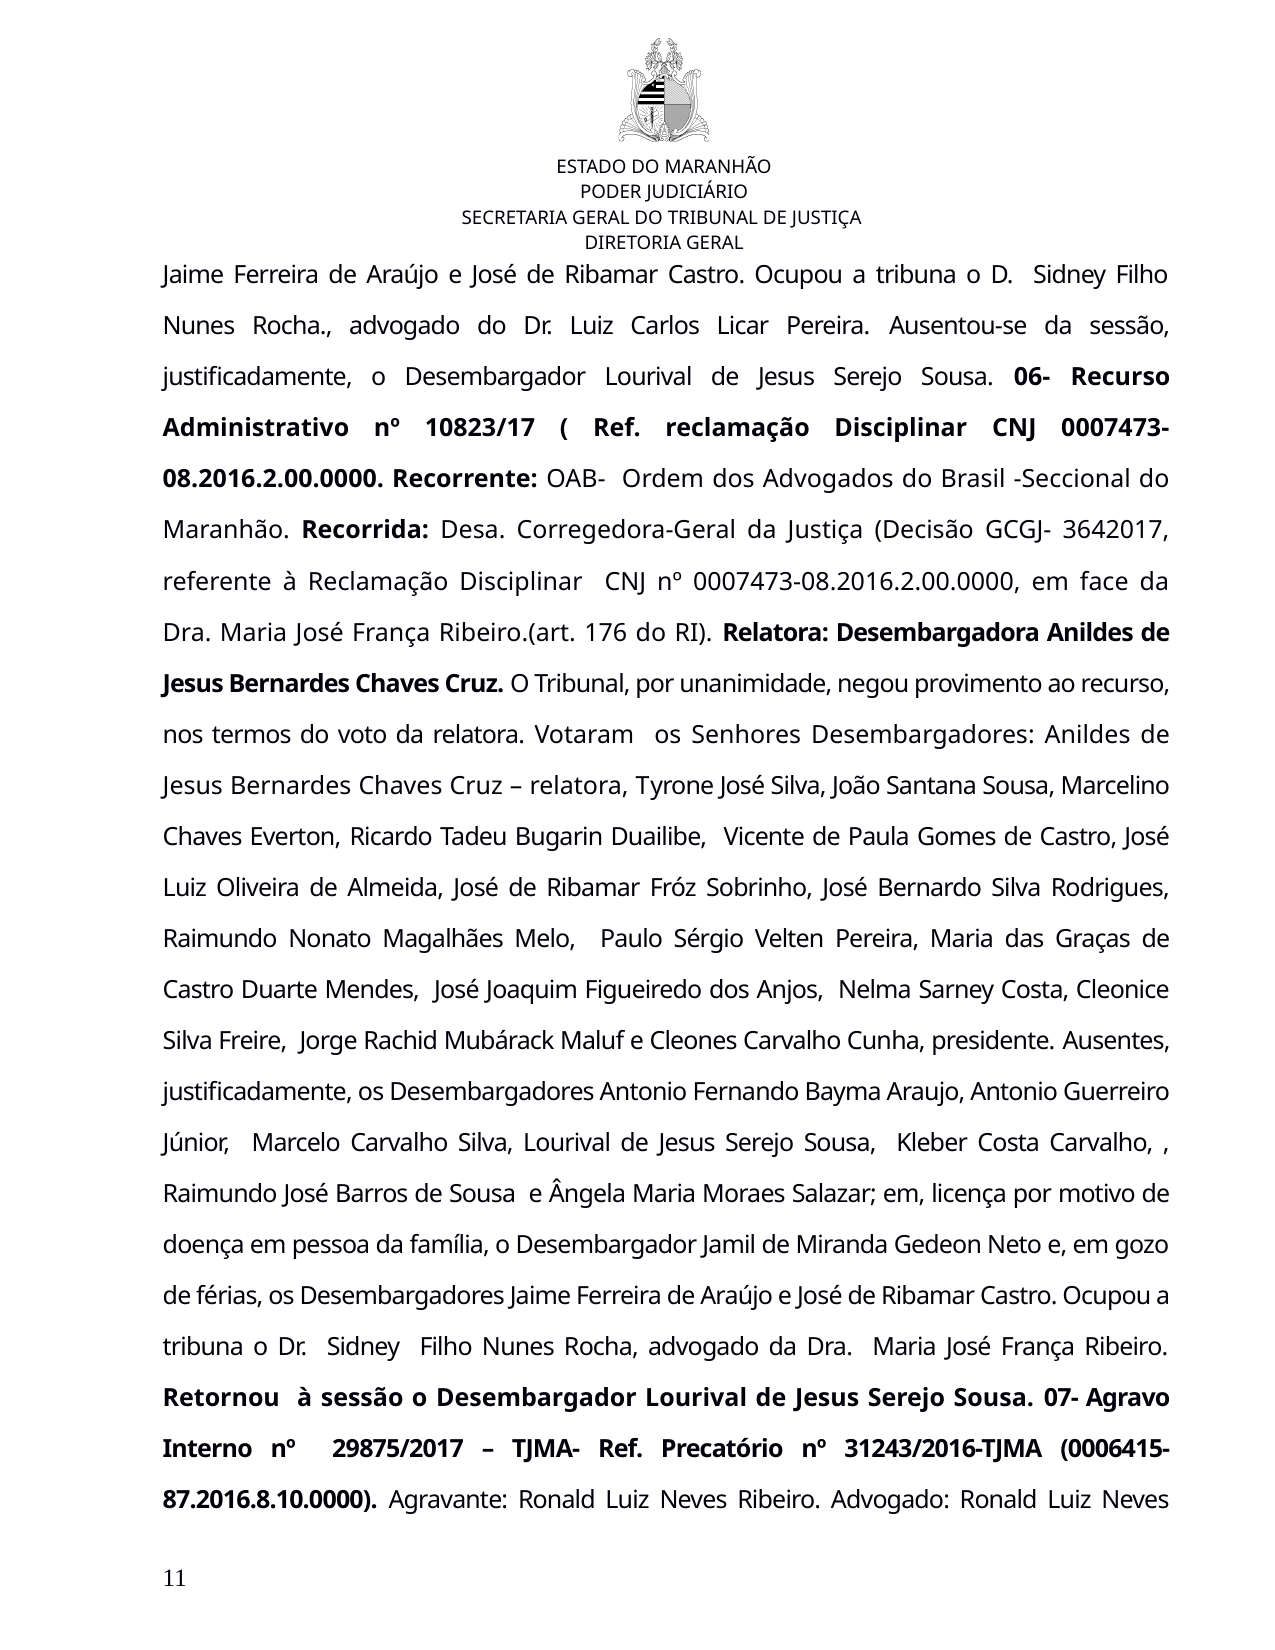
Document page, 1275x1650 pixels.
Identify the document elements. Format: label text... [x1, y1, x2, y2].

text Jaime Ferreira de Araújo e José de Ribamar Castro. Ocupou a tribuna o D. Sidney Filho Nunes Rocha., advogado do Dr. Luiz Carlos Licar Pereira. Ausentou-se da sessão, justificadamente, o Desembargador Lourival de Jesus Serejo Sousa. 06- Recurso Administrativo nº 10823/17 ( Ref. reclamação Disciplinar CNJ 0007473-08.2016.2.00.0000. Recorrente: OAB- Ordem dos Advogados do Brasil -Seccional do Maranhão. Recorrida: Desa. Corregedora-Geral da Justiça (Decisão GCGJ- 3642017, referente à Reclamação Disciplinar CNJ nº 0007473-08.2016.2.00.0000, em face da Dra. Maria José França Ribeiro.(art. 176 do RI). Relatora: Desembargadora Anildes de Jesus Bernardes Chaves Cruz. O Tribunal, por unanimidade, negou provimento ao recurso, nos termos do voto da relatora. Votaram os Senhores Desembargadores: Anildes de Jesus Bernardes Chaves Cruz – relatora, Tyrone José Silva, João Santana Sousa, Marcelino Chaves Everton, Ricardo Tadeu Bugarin Duailibe, Vicente de Paula Gomes de Castro, José Luiz Oliveira de Almeida, José de Ribamar Fróz Sobrinho, José Bernardo Silva Rodrigues, Raimundo Nonato Magalhães Melo, Paulo Sérgio Velten Pereira, Maria das Graças de Castro Duarte Mendes, José Joaquim Figueiredo dos Anjos, Nelma Sarney Costa, Cleonice Silva Freire, Jorge Rachid Mubárack Maluf e Cleones Carvalho Cunha, presidente. Ausentes, justificadamente, os Desembargadores Antonio Fernando Bayma Araujo, Antonio Guerreiro Júnior, Marcelo Carvalho Silva, Lourival de Jesus Serejo Sousa, Kleber Costa Carvalho, , Raimundo José Barros de Sousa e Ângela Maria Moraes Salazar; em, licença por motivo de doença em pessoa da família, o Desembargador Jamil de Miranda Gedeon Neto e, em gozo de férias, os Desembargadores Jaime Ferreira de Araújo e José de Ribamar Castro. Ocupou a tribuna o Dr. Sidney Filho Nunes Rocha, advogado da Dra. Maria José França Ribeiro. Retornou à sessão o Desembargador Lourival de Jesus Serejo Sousa. 07- Agravo Interno nº 29875/2017 – TJMA- Ref. Precatório nº 31243/2016-TJMA (0006415-87.2016.8.10.0000). Agravante: Ronald Luiz Neves Ribeiro. Advogado: Ronald Luiz Neves [162, 257, 1170, 1516]
picture [618, 38, 710, 142]
